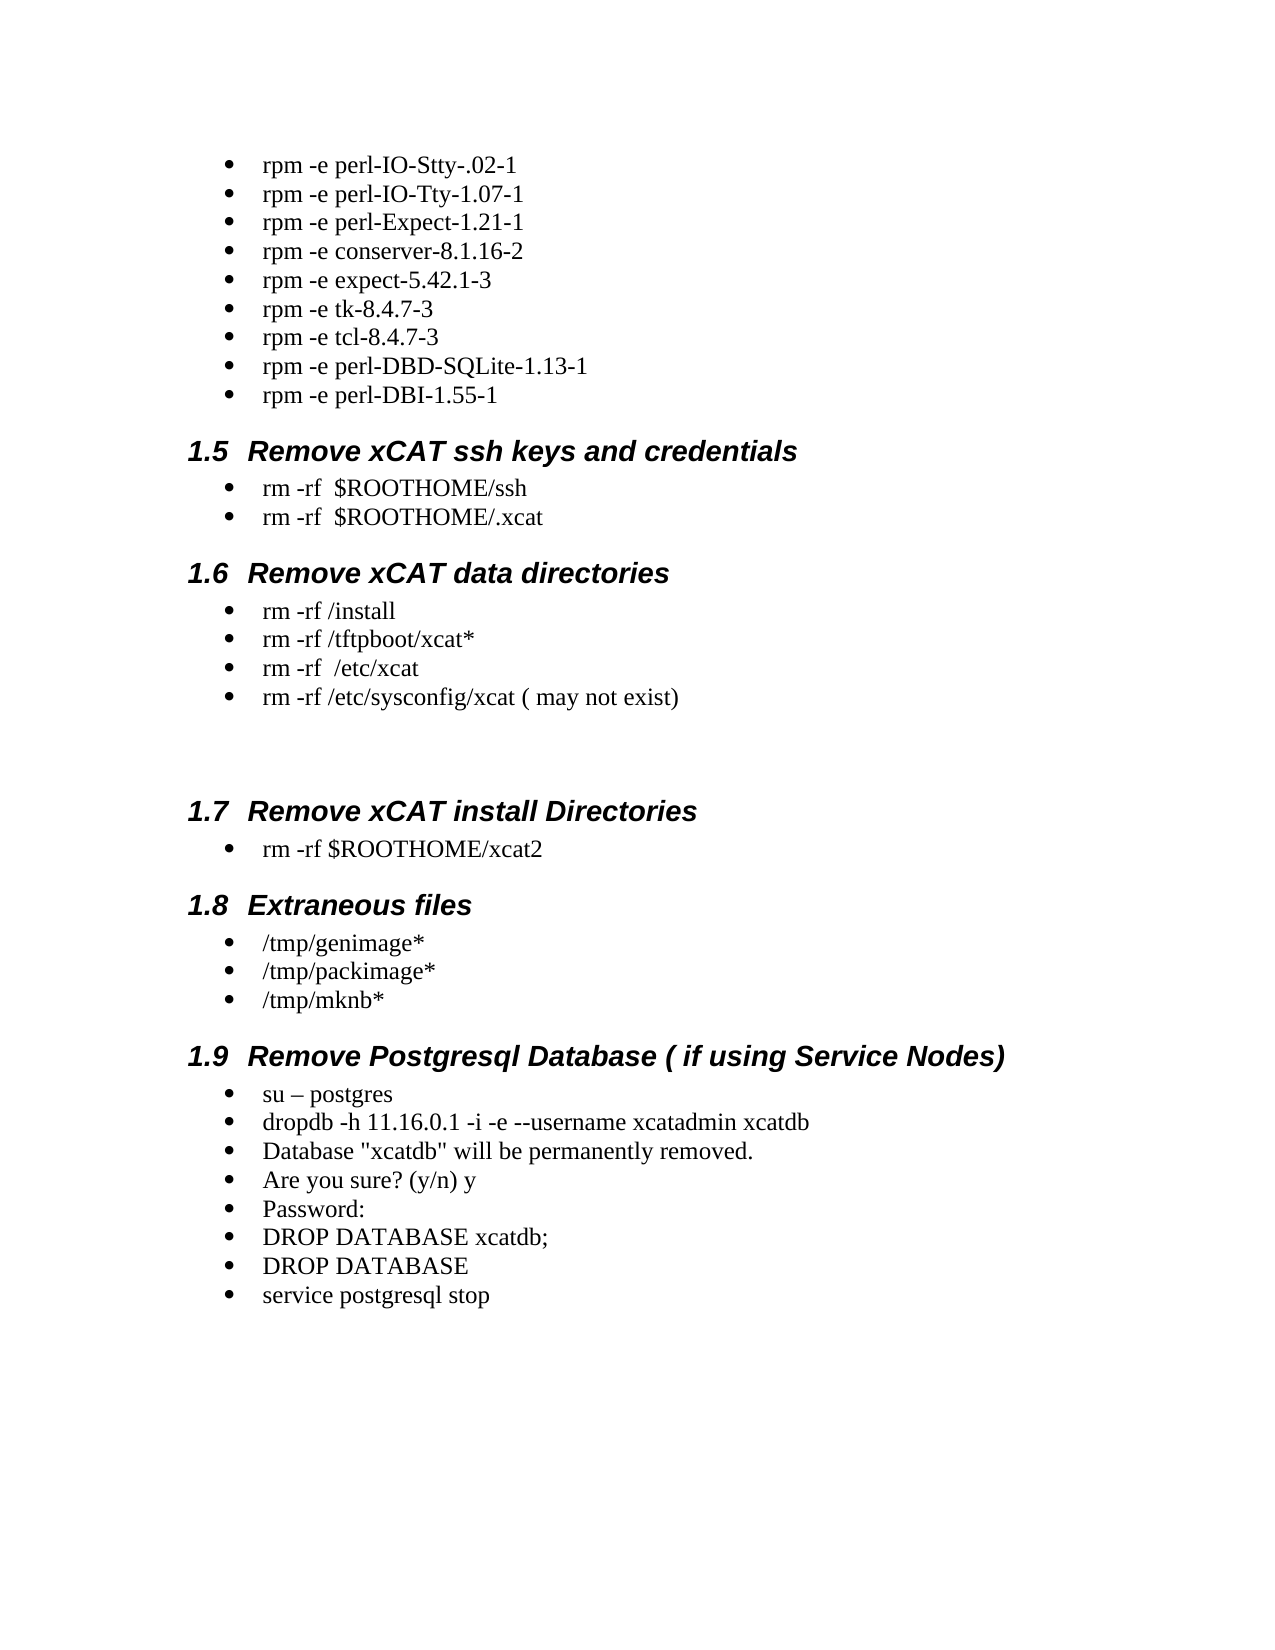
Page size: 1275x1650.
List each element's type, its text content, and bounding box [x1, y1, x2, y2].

list rpm -e perl-DBI-1.55-1 [225, 380, 1087, 409]
list rpm -e tk-8.4.7-3 [225, 294, 1087, 322]
subtitle Remove xCAT data directories [187, 556, 1087, 589]
list rm -rf /install [225, 596, 1087, 624]
list rm -rf $ROOTHOME/ssh [225, 473, 1087, 502]
list rm -rf $ROOTHOME/.xcat [225, 502, 1087, 531]
list rpm -e perl-DBD-SQLite-1.13-1 [225, 351, 1087, 380]
subtitle Remove xCAT ssh keys and credentials [187, 434, 1087, 467]
list rpm -e conserver-8.1.16-2 [225, 236, 1087, 265]
list rpm -e perl-Expect-1.21-1 [225, 207, 1087, 236]
subtitle Extraneous files [187, 888, 1087, 921]
list /tmp/packimage* [225, 956, 1087, 985]
subtitle Remove xCAT install Directories [187, 794, 1087, 828]
list rpm -e perl-IO-Tty-1.07-1 [225, 179, 1087, 207]
list rm -rf /etc/xcat [225, 653, 1087, 682]
list rm -rf /tftpboot/xcat* [225, 624, 1087, 653]
list DROP DATABASE xcatdb; [225, 1222, 1087, 1251]
subtitle Remove Postgresql Database ( if using Service Nodes) [187, 1039, 1087, 1072]
list Are you sure? (y/n) y [225, 1165, 1087, 1194]
list rpm -e expect-5.42.1-3 [225, 265, 1087, 294]
list rpm -e perl-IO-Stty-.02-1 [225, 150, 1087, 179]
list Password: [225, 1194, 1087, 1222]
list rm -rf /etc/sysconfig/xcat ( may not exist) [225, 682, 1087, 711]
list rm -rf $ROOTHOME/xcat2 [225, 834, 1087, 863]
list rpm -e tcl-8.4.7-3 [225, 322, 1087, 351]
list /tmp/genimage* [225, 928, 1087, 956]
list su – postgres [225, 1079, 1087, 1107]
list service postgresql stop [225, 1280, 1087, 1309]
list Database "xcatdb" will be permanently removed. [225, 1136, 1087, 1165]
list dropdb -h 11.16.0.1 -i -e --username xcatadmin xcatdb [225, 1107, 1087, 1136]
list /tmp/mknb* [225, 985, 1087, 1014]
list DROP DATABASE [225, 1251, 1087, 1280]
